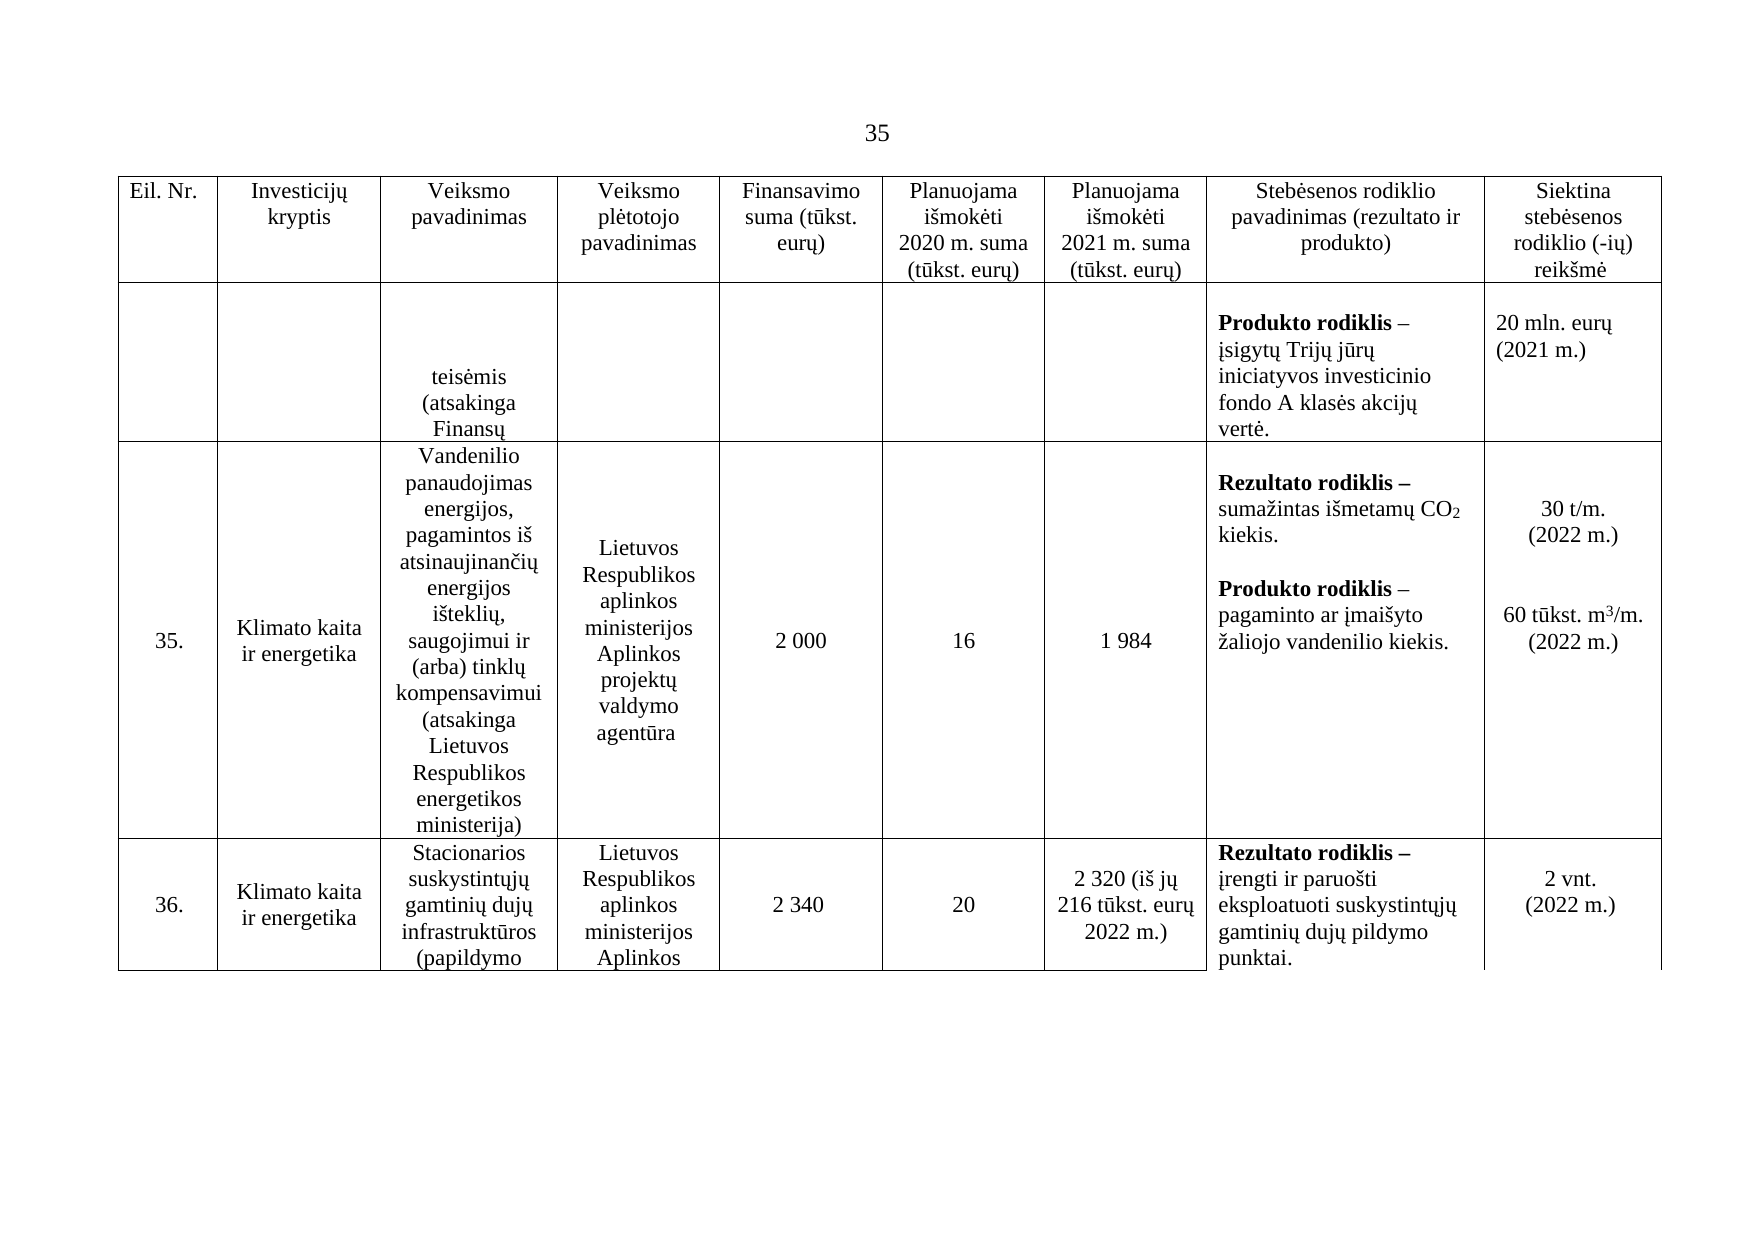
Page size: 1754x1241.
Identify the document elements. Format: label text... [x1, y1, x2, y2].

table_cell Produkto rodiklis – įsigytų Trijų jūrų iniciatyvos investicinio fondo A klasės akcijų vertė. [1207, 283, 1484, 441]
table_cell 2 000 [720, 442, 882, 838]
table_cell [558, 283, 719, 441]
table_cell 1 984 [1045, 442, 1206, 838]
table_header Finansavimo suma (tūkst. eurų) [720, 177, 882, 282]
table_cell 30 t/m. (2022 m.) [1485, 442, 1661, 548]
table_header Planuojama išmokėti 2020 m. suma (tūkst. eurų) [883, 177, 1044, 282]
table_header Veiksmo plėtotojo pavadinimas [558, 177, 719, 282]
table_cell Lietuvos dalyvavimas tarptautiniame Trijų jūrų iniciatyvos investiciniame fonde A klasės akcininko teisėmis (atsakinga Finansų ministerija) [381, 283, 557, 441]
table_cell Rezultato rodiklis – įrengti ir paruošti eksploatuoti suskystintųjų gamtinių dujų pildymo punktai. [1207, 839, 1484, 970]
table_cell 36. [119, 839, 217, 970]
table_header Eil. Nr. [119, 177, 217, 282]
table_header Stebėsenos rodiklio pavadinimas (rezultato ir produkto) [1207, 177, 1484, 282]
table_header Veiksmo pavadinimas [381, 177, 557, 282]
table_header Siektina stebėsenos rodiklio (-ių) reikšmė [1485, 177, 1661, 282]
table_cell 16 [883, 442, 1044, 838]
table_cell Lietuvos Respublikos aplinkos ministerijos Aplinkos [558, 839, 719, 970]
table_cell [119, 283, 217, 441]
table_header Investicijų kryptis [218, 177, 380, 282]
table_cell 60 tūkst. m3/m. (2022 m.) [1485, 548, 1661, 838]
table_cell Lietuvos Respublikos aplinkos ministerijos Aplinkos projektų valdymo agentūra [558, 442, 719, 838]
table_cell 2 340 [720, 839, 882, 970]
table_cell [1045, 283, 1206, 441]
table_cell Klimato kaita ir energetika [218, 839, 380, 970]
table_cell Klimato kaita ir energetika [218, 442, 380, 838]
table_cell 20 mln. eurų (2021 m.) [1485, 283, 1661, 441]
table_cell [720, 283, 882, 441]
table_cell [218, 283, 380, 441]
table_cell Produkto rodiklis – pagaminto ar įmaišyto žaliojo vandenilio kiekis. [1207, 548, 1484, 838]
table_cell 35. [119, 442, 217, 838]
table_cell 2 vnt. (2022 m.) [1485, 839, 1661, 970]
table_cell 2 320 (iš jų 216 tūkst. eurų 2022 m.) [1045, 839, 1206, 970]
table_cell 20 [883, 839, 1044, 970]
table_cell Vandenilio panaudojimas energijos, pagamintos iš atsinaujinančių energijos išteklių, saugojimui ir (arba) tinklų kompensavimui (atsakinga Lietuvos Respublikos energetikos ministerija) [381, 442, 557, 838]
table_header Planuojama išmokėti 2021 m. suma (tūkst. eurų) [1045, 177, 1206, 282]
table_cell [883, 283, 1044, 441]
table_cell Stacionarios suskystintųjų gamtinių dujų infrastruktūros (papildymo [381, 839, 557, 970]
table_cell Rezultato rodiklis – sumažintas išmetamų CO2 kiekis. [1207, 442, 1484, 548]
